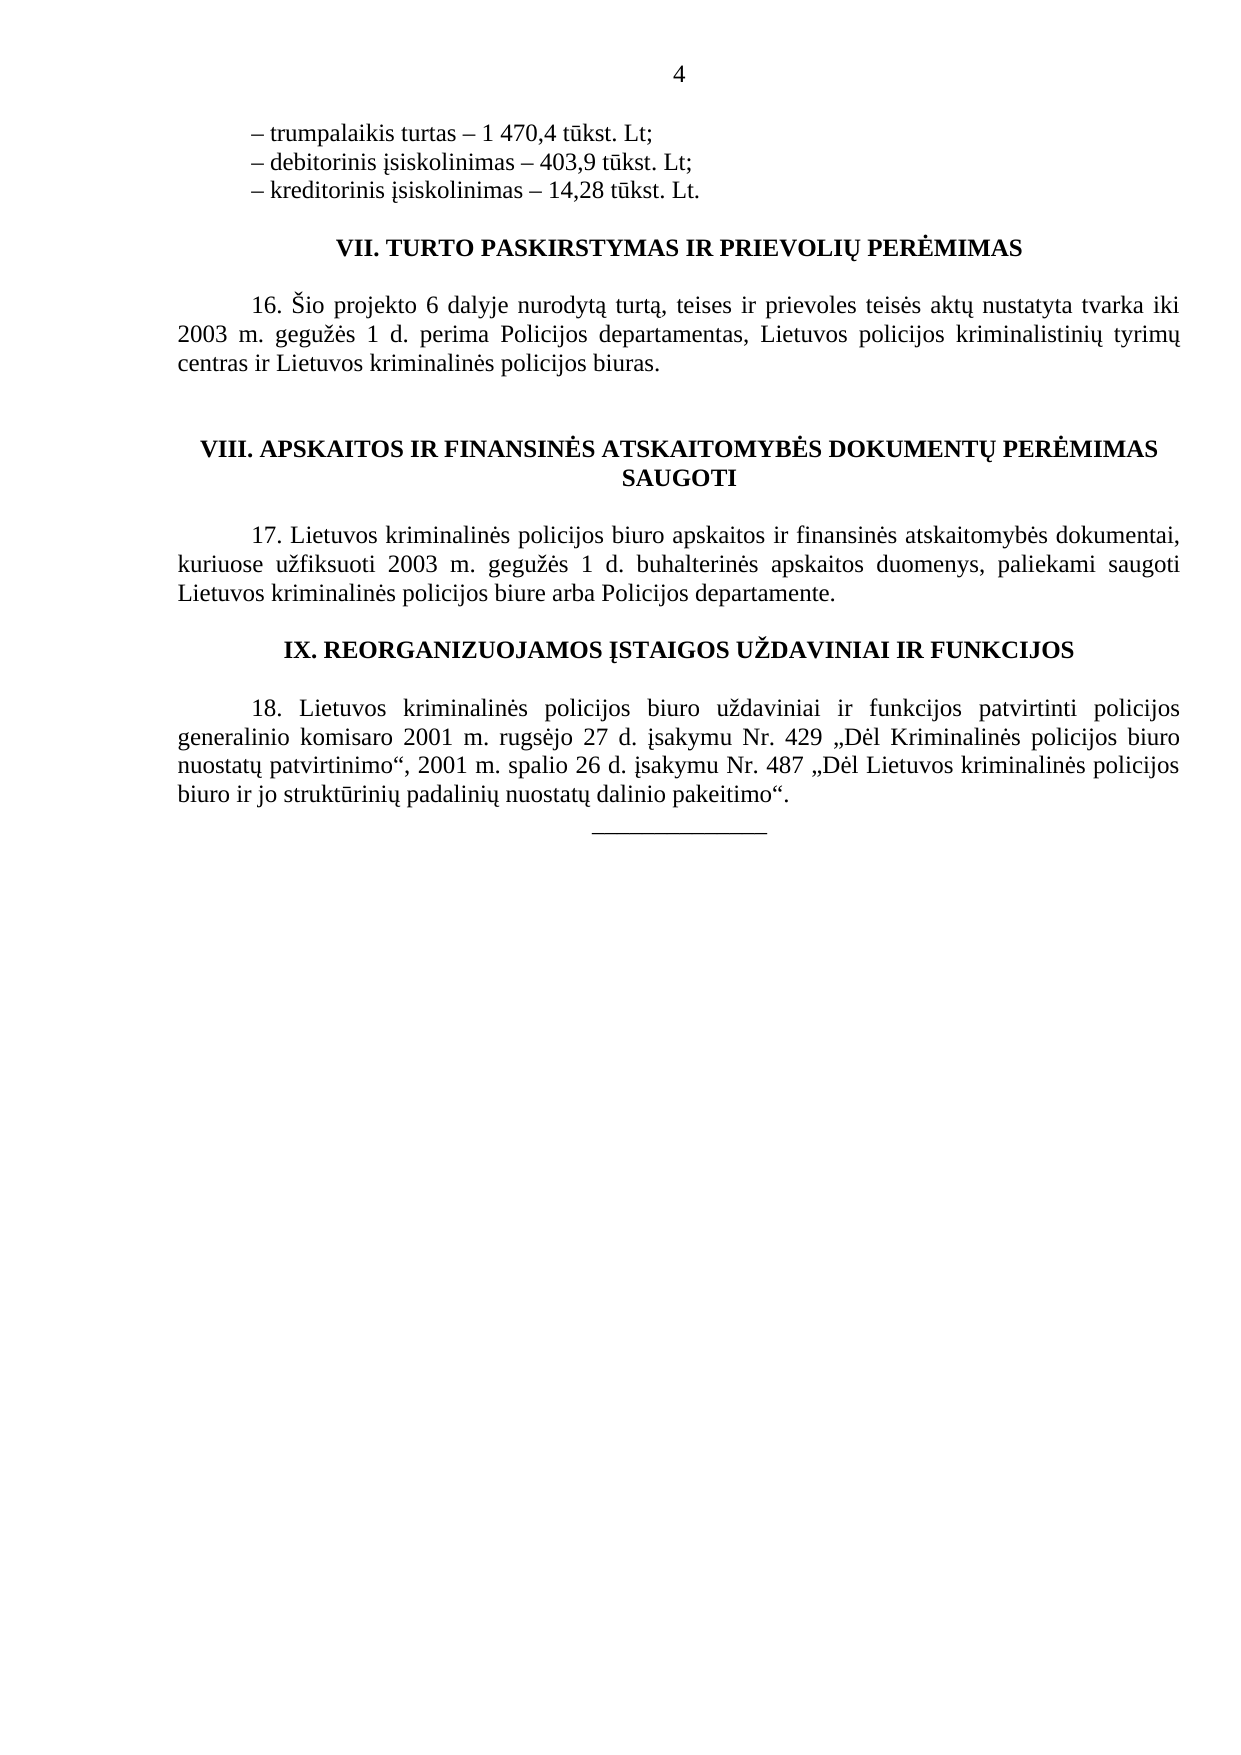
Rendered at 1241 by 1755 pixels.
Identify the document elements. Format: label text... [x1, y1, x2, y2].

text VII. Turto paskirstymas ir prievolių perėmimas [177, 233, 1181, 262]
text – kreditorinis įsiskolinimas – 14,28 tūkst. Lt. [177, 176, 1181, 204]
text 16. Šio projekto 6 dalyje nurodytą turtą, teises ir prievoles teisės aktų nustatyta tvarka iki 2003 m. gegužės 1 d. perima Policijos departamentas, Lietuvos policijos kriminalistinių tyrimų centras ir Lietuvos kriminalinės policijos biuras. [177, 291, 1181, 377]
text 17. Lietuvos kriminalinės policijos biuro apskaitos ir finansinės atskaitomybės dokumentai, kuriuose užfiksuoti 2003 m. gegužės 1 d. buhalterinės apskaitos duomenys, paliekami saugoti Lietuvos kriminalinės policijos biure arba Policijos departamente. [177, 521, 1181, 607]
text IX. Reorganizuojamos įstaigos uždaviniai ir funkcijos [177, 636, 1181, 664]
text VIII. Apskaitos ir finansinės atskaitomybės dokumentų perėmimas saugoti [177, 434, 1181, 492]
text – trumpalaikis turtas – 1 470,4 tūkst. Lt; [177, 118, 1181, 147]
text – debitorinis įsiskolinimas – 403,9 tūkst. Lt; [177, 147, 1181, 176]
text 18. Lietuvos kriminalinės policijos biuro uždaviniai ir funkcijos patvirtinti policijos generalinio komisaro 2001 m. rugsėjo 27 d. įsakymu Nr. 429 „Dėl Kriminalinės policijos biuro nuostatų patvirtinimo“, 2001 m. spalio 26 d. įsakymu Nr. 487 „Dėl Lietuvos kriminalinės policijos biuro ir jo struktūrinių padalinių nuostatų dalinio pakeitimo“. [177, 693, 1181, 808]
text ______________ [177, 808, 1181, 837]
